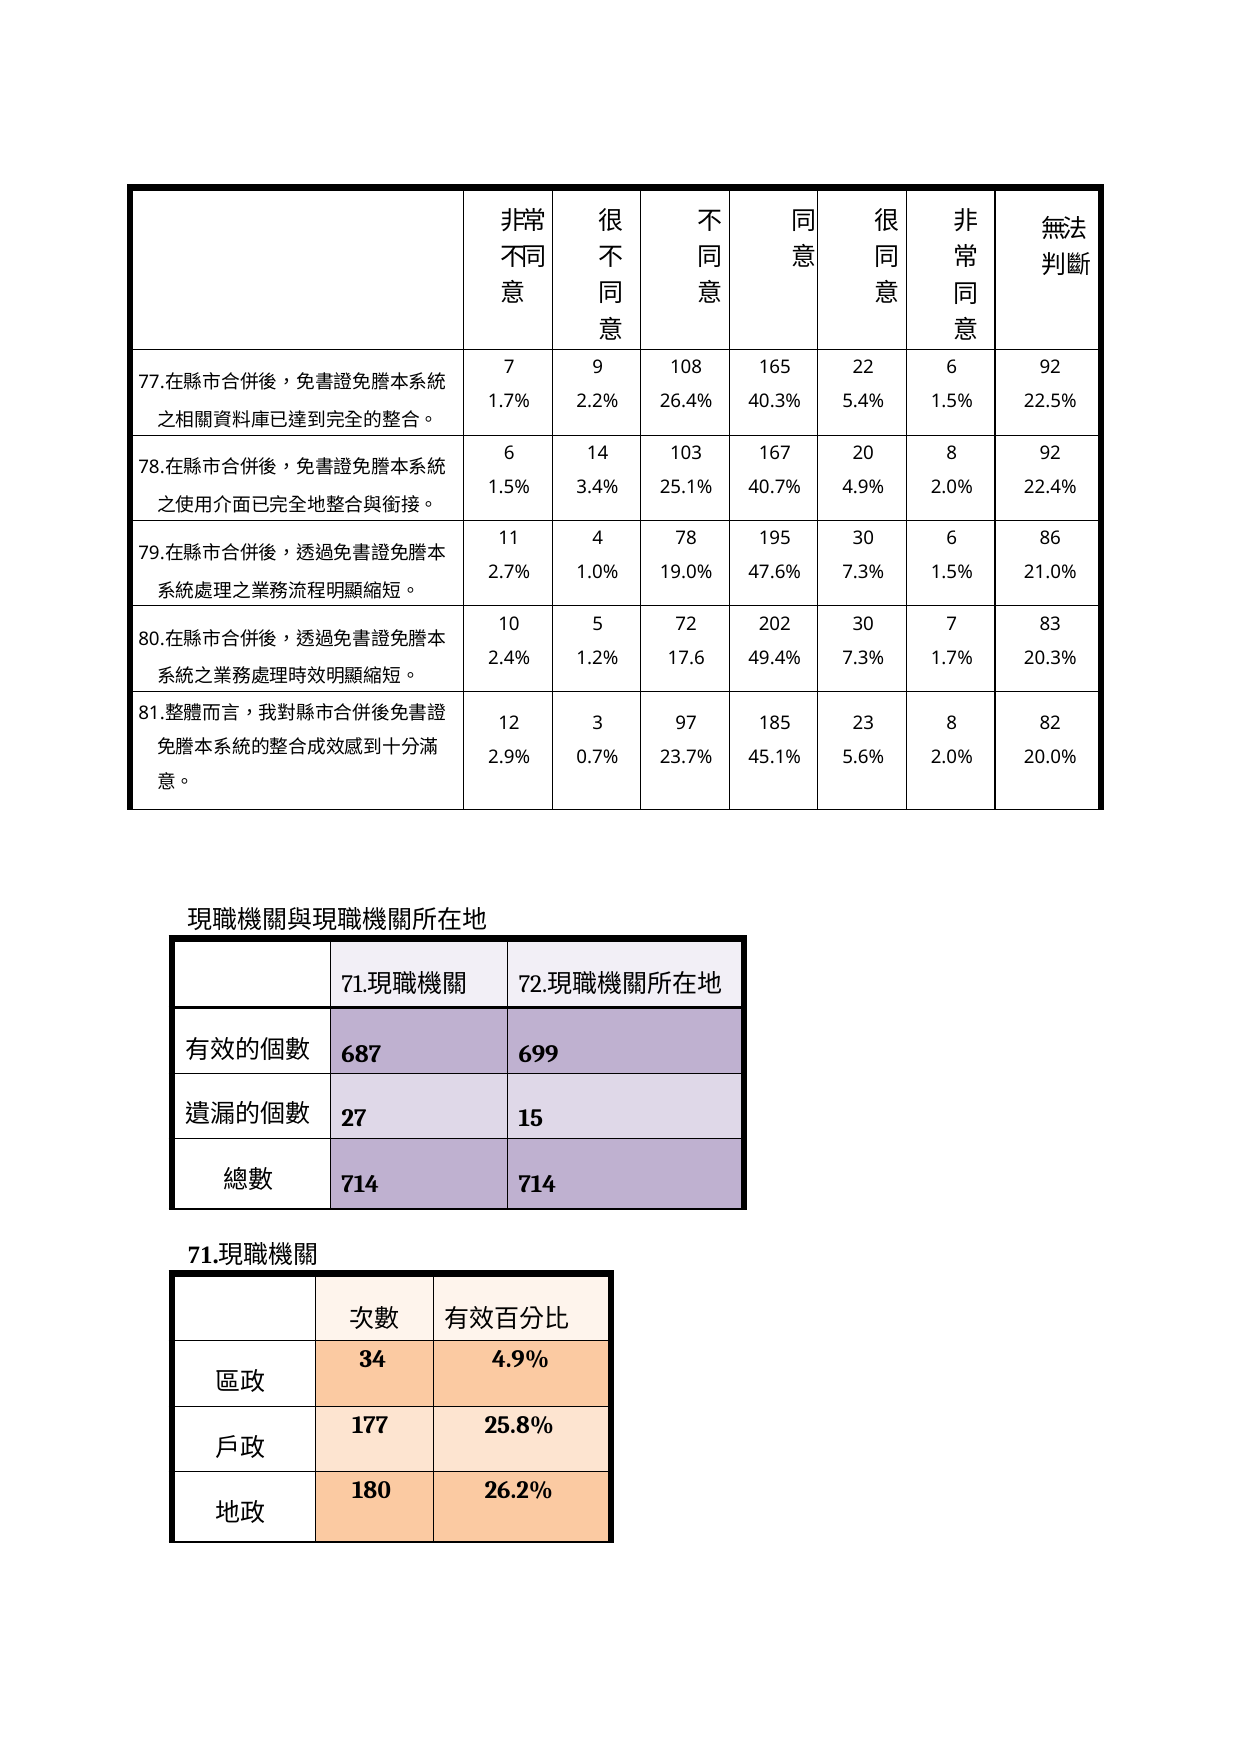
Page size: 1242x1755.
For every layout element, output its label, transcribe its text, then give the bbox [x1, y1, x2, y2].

table_cell 83 20.3% [996, 606, 1098, 691]
table_cell 81.整體而言，我對縣市合併後免書證 免謄本系統的整合成效感到十分滿 意。 [133, 692, 463, 808]
table_cell 12 2.9% [464, 692, 552, 808]
table_header [175, 1277, 315, 1340]
table_cell 3 0.7% [553, 692, 640, 808]
table_cell 165 40.3% [730, 350, 817, 434]
table_cell 總數 [175, 1139, 330, 1208]
table_header 無法判斷 [996, 191, 1098, 349]
table_cell 92 22.4% [996, 436, 1098, 520]
table_cell 108 26.4% [641, 350, 729, 434]
table_cell 699 [508, 1009, 741, 1073]
table_cell 82 20.0% [996, 692, 1098, 808]
table_cell 78 19.0% [641, 521, 729, 605]
table_cell 戶政 [175, 1407, 315, 1471]
table_cell 86 21.0% [996, 521, 1098, 605]
table_cell 202 49.4% [730, 606, 817, 691]
table_cell 15 [508, 1074, 741, 1138]
table_cell 23 5.6% [818, 692, 906, 808]
table_header 次數 [316, 1277, 433, 1340]
table_header 很同意 [818, 191, 906, 349]
table_cell 22 5.4% [818, 350, 906, 434]
table_cell 20 4.9% [818, 436, 906, 520]
table_cell 4 1.0% [553, 521, 640, 605]
table_cell 167 40.7% [730, 436, 817, 520]
table_cell 6 1.5% [907, 350, 994, 434]
table_cell 區政 [175, 1341, 315, 1406]
table_cell 6 1.5% [907, 521, 994, 605]
table_header 71.現職機關 [331, 942, 507, 1006]
table_cell 79.在縣市合併後，透過免書證免謄本 系統處理之業務流程明顯縮短。 [133, 521, 463, 605]
table_cell 714 [331, 1139, 507, 1208]
table_cell 72 17.6 [641, 606, 729, 691]
table_cell 9 2.2% [553, 350, 640, 434]
text 71.現職機關 [187, 1237, 1125, 1268]
table_cell 7 1.7% [907, 606, 994, 691]
table_header [133, 191, 463, 349]
table_cell 177 [316, 1407, 433, 1471]
table_cell 4.9% [434, 1341, 608, 1406]
table_cell 180 [316, 1472, 433, 1541]
table_cell 78.在縣市合併後，免書證免謄本系統 之使用介面已完全地整合與銜接。 [133, 436, 463, 520]
table_cell 遺漏的個數 [175, 1074, 330, 1138]
table_cell 185 45.1% [730, 692, 817, 808]
table_cell 7 1.7% [464, 350, 552, 434]
table_cell 92 22.5% [996, 350, 1098, 434]
table_header 很不同意 [553, 191, 640, 349]
table_header 不同意 [641, 191, 729, 349]
table_cell 80.在縣市合併後，透過免書證免謄本 系統之業務處理時效明顯縮短。 [133, 606, 463, 691]
table_cell 714 [508, 1139, 741, 1208]
table_cell 30 7.3% [818, 606, 906, 691]
table_cell 11 2.7% [464, 521, 552, 605]
table_header 同意 [730, 191, 817, 349]
table_cell 97 23.7% [641, 692, 729, 808]
table_cell 10 2.4% [464, 606, 552, 691]
table_cell 195 47.6% [730, 521, 817, 605]
table_cell 30 7.3% [818, 521, 906, 605]
table_cell 77.在縣市合併後，免書證免謄本系統 之相關資料庫已達到完全的整合。 [133, 350, 463, 434]
table_cell 8 2.0% [907, 436, 994, 520]
table_header [175, 942, 330, 1006]
table_cell 14 3.4% [553, 436, 640, 520]
table_cell 地政 [175, 1472, 315, 1541]
table_header 非常同意 [907, 191, 994, 349]
table_cell 27 [331, 1074, 507, 1138]
table_cell 103 25.1% [641, 436, 729, 520]
table_header 有效百分比 [434, 1277, 608, 1340]
table_cell 8 2.0% [907, 692, 994, 808]
table_cell 5 1.2% [553, 606, 640, 691]
table_cell 6 1.5% [464, 436, 552, 520]
table_cell 687 [331, 1009, 507, 1073]
table_cell 26.2% [434, 1472, 608, 1541]
table_header 72.現職機關所在地 [508, 942, 741, 1006]
table_cell 34 [316, 1341, 433, 1406]
table_cell 有效的個數 [175, 1009, 330, 1073]
table_header 非常不同意 [464, 191, 552, 349]
text 現職機關與現職機關所在地 [187, 902, 1125, 933]
table_cell 25.8% [434, 1407, 608, 1471]
